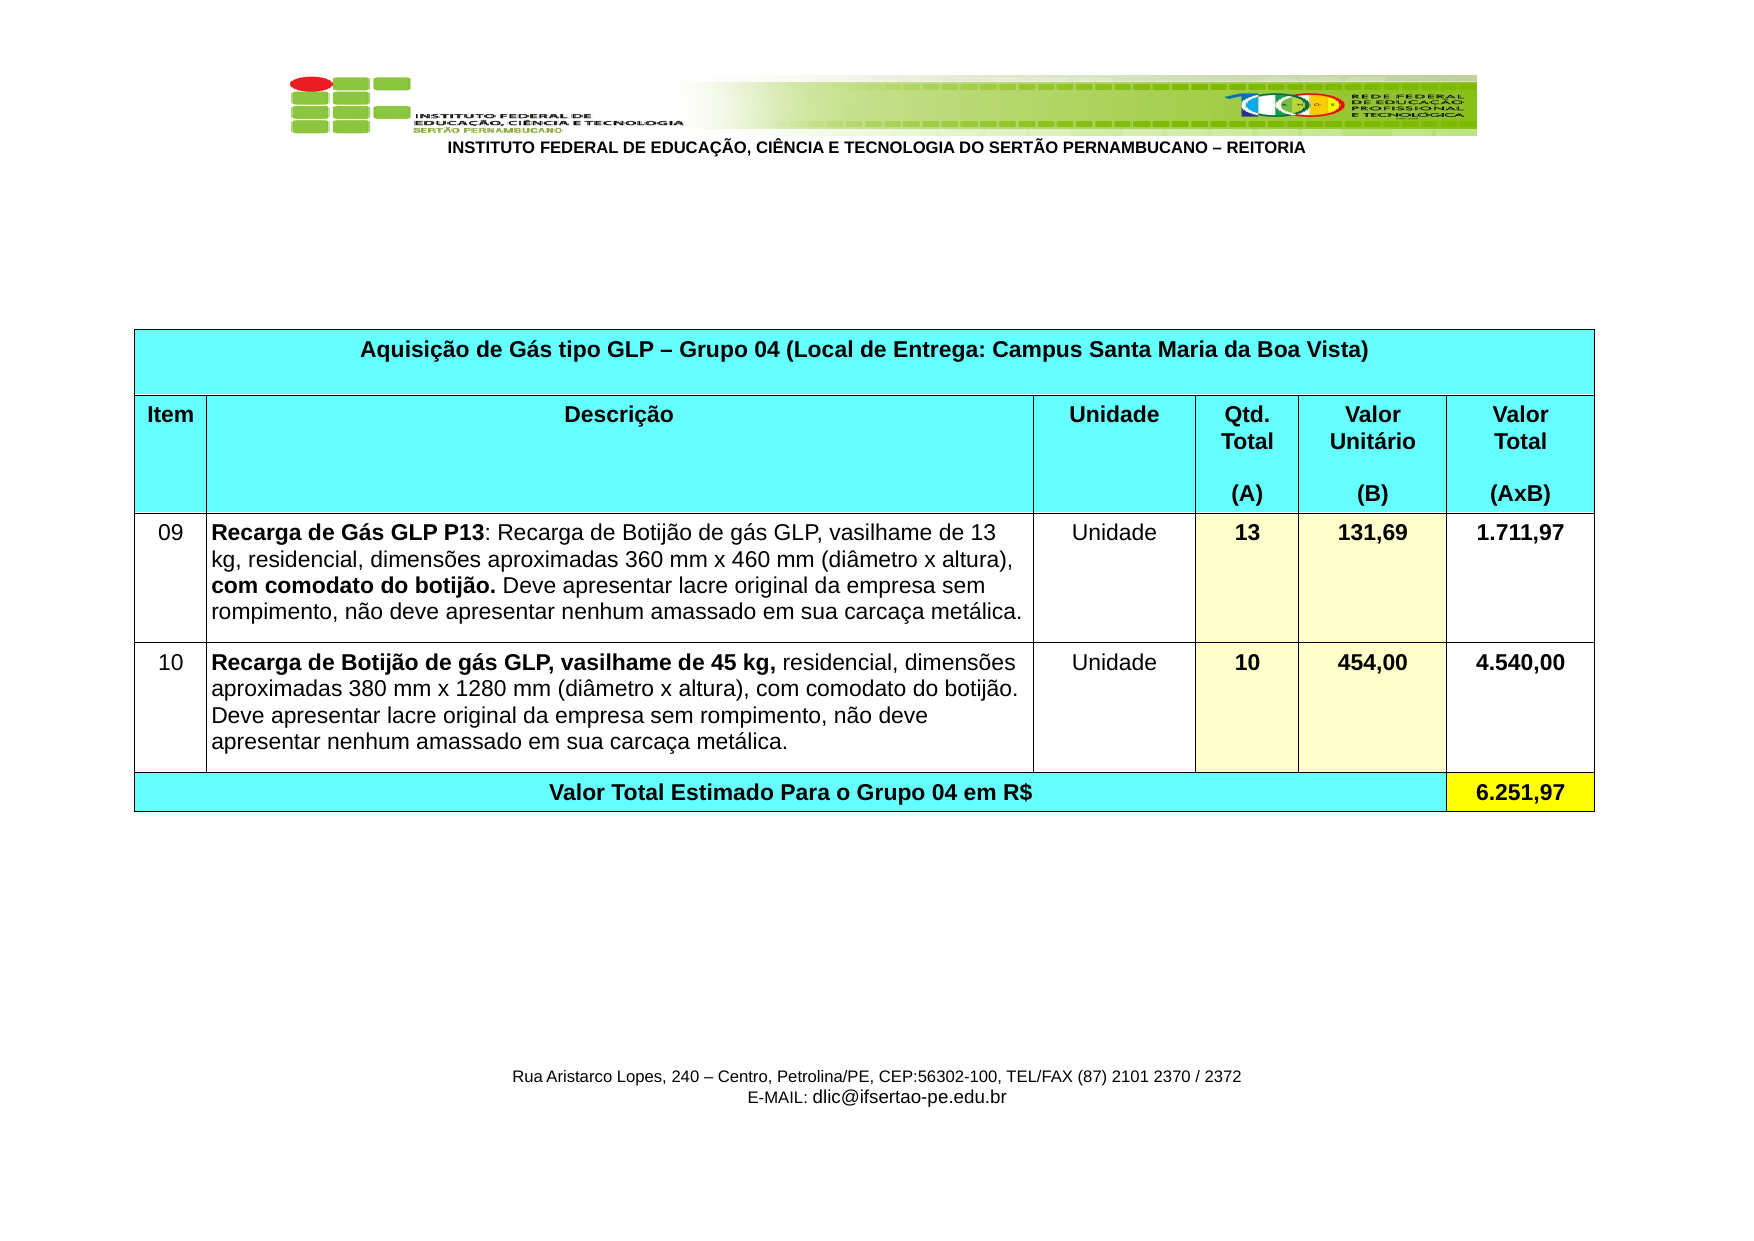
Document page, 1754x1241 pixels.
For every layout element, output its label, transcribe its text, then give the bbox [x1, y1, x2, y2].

table_cell Valor Unitário (B) [1299, 396, 1446, 512]
table_cell [1724, 395, 1754, 512]
table_cell 09 [135, 514, 206, 642]
table_cell [1595, 395, 1724, 512]
table_cell 13 [1196, 514, 1298, 642]
table_cell Valor Total (AxB) [1447, 396, 1594, 512]
table_cell [1595, 642, 1724, 772]
table_cell Descrição [207, 396, 1033, 512]
table_cell [1595, 513, 1724, 642]
table_cell Unidade [1034, 396, 1195, 512]
table_cell 10 [1196, 643, 1298, 772]
table_cell 1.711,97 [1447, 514, 1594, 642]
table_cell [1724, 772, 1754, 811]
table_cell Recarga de Gás GLP P13: Recarga de Botijão de gás GLP, vasilhame de 13 kg, residencial, dimensões aproximadas 360 mm x 460 mm (diâmetro x altura), com comodato do botijão. Deve apresentar lacre original da empresa sem rompimento, não deve apresentar nenhum amassado em sua carcaça metálica. [207, 514, 1033, 642]
table_cell Valor Total Estimado Para o Grupo 04 em R$ [135, 773, 1446, 811]
table_cell Recarga de Botijão de gás GLP, vasilhame de 45 kg, residencial, dimensões aproximadas 380 mm x 1280 mm (diâmetro x altura), com comodato do botijão. Deve apresentar lacre original da empresa sem rompimento, não deve apresentar nenhum amassado em sua carcaça metálica. [207, 643, 1033, 772]
table_cell 6.251,97 [1447, 773, 1594, 811]
table_cell 10 [135, 643, 206, 772]
table_cell Unidade [1034, 514, 1195, 642]
table_cell [1724, 513, 1754, 642]
table_cell Qtd. Total (A) [1196, 396, 1298, 512]
table_header [1595, 329, 1724, 394]
table_cell 131,69 [1299, 514, 1446, 642]
table_header [1724, 329, 1754, 394]
table_cell [1724, 642, 1754, 772]
table_cell Item [135, 396, 206, 512]
table_cell [1595, 772, 1724, 811]
table_cell Unidade [1034, 643, 1195, 772]
table_header Aquisição de Gás tipo GLP – Grupo 04 (Local de Entrega: Campus Santa Maria da Boa Vista) [135, 330, 1594, 394]
table_cell 454,00 [1299, 643, 1446, 772]
table_cell 4.540,00 [1447, 643, 1594, 772]
